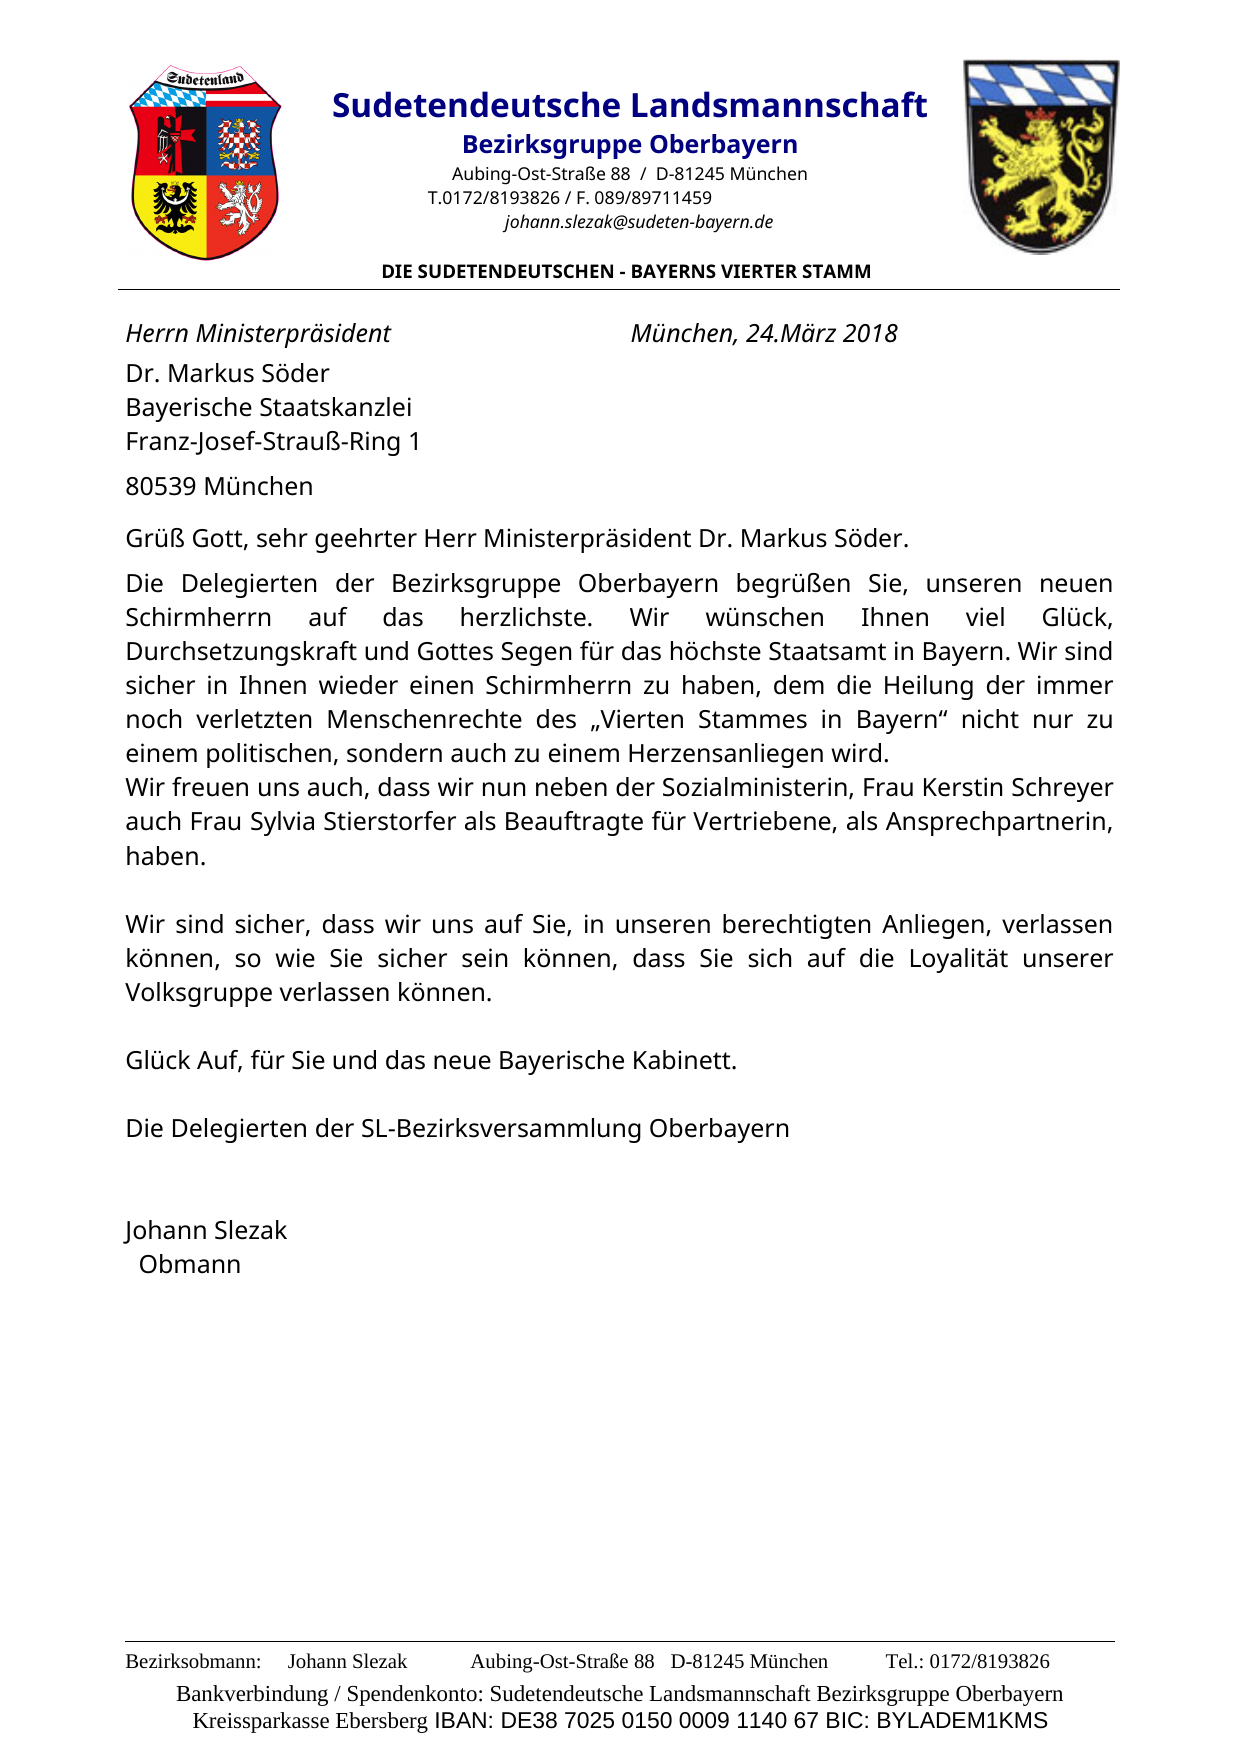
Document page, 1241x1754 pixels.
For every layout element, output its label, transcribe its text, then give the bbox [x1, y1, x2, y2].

text Obmann [125, 1247, 1115, 1281]
text Wir freuen uns auch, dass wir nun neben der Sozialministerin, Frau Kerstin Schreyer auch Frau Sylvia Stierstorfer als Beauftragte für Vertriebene, als Ansprechpartnerin, haben. [125, 770, 1115, 872]
text 80539 München [125, 469, 1115, 503]
table_header Sudetendeutsche Landsmannschaft Bezirksgruppe Oberbayern Aubing-Ost-Straße 88 / D-81245 München T.0172/8193826 / F. 089/89711459 johann.slezak@sudeten-bayern.de DIE SUDETENDEUTSCHEN - BAYERNS VIERTER STAMM [324, 59, 936, 289]
picture [962, 59, 1120, 255]
subtitle Herrn Ministerpräsident München, 24.März 2018 [125, 315, 1115, 349]
text Grüß Gott, sehr geehrter Herr Ministerpräsident Dr. Markus Söder. [125, 520, 1115, 554]
picture [125, 59, 286, 266]
text Dr. Markus Söder [125, 356, 1115, 389]
text Bayerische Staatskanzlei [125, 389, 1115, 424]
text Die Delegierten der Bezirksgruppe Oberbayern begrüßen Sie, unseren neuen Schirmherrn auf das herzlichste. Wir wünschen Ihnen viel Glück, Durchsetzungskraft und Gottes Segen für das höchste Staatsamt in Bayern. Wir sind sicher in Ihnen wieder einen Schirmherrn zu haben, dem die Heilung der immer noch verletzten Menschenrechte des „Vierten Stammes in Bayern“ nicht nur zu einem politischen, sondern auch zu einem Herzensanliegen wird. [125, 566, 1115, 770]
text Wir sind sicher, dass wir uns auf Sie, in unseren berechtigten Anliegen, verlassen können, so wie Sie sicher sein können, dass Sie sich auf die Loyalität unserer Volksgruppe verlassen können. [125, 906, 1115, 1008]
text Glück Auf, für Sie und das neue Bayerische Kabinett. [125, 1042, 1115, 1077]
text Johann Slezak [125, 1213, 1115, 1247]
text Franz-Josef-Strauß-Ring 1 [125, 424, 1115, 458]
table_header [118, 59, 324, 289]
text Die Delegierten der SL-Bezirksversammlung Oberbayern [125, 1111, 1115, 1145]
table_header [936, 59, 1120, 289]
